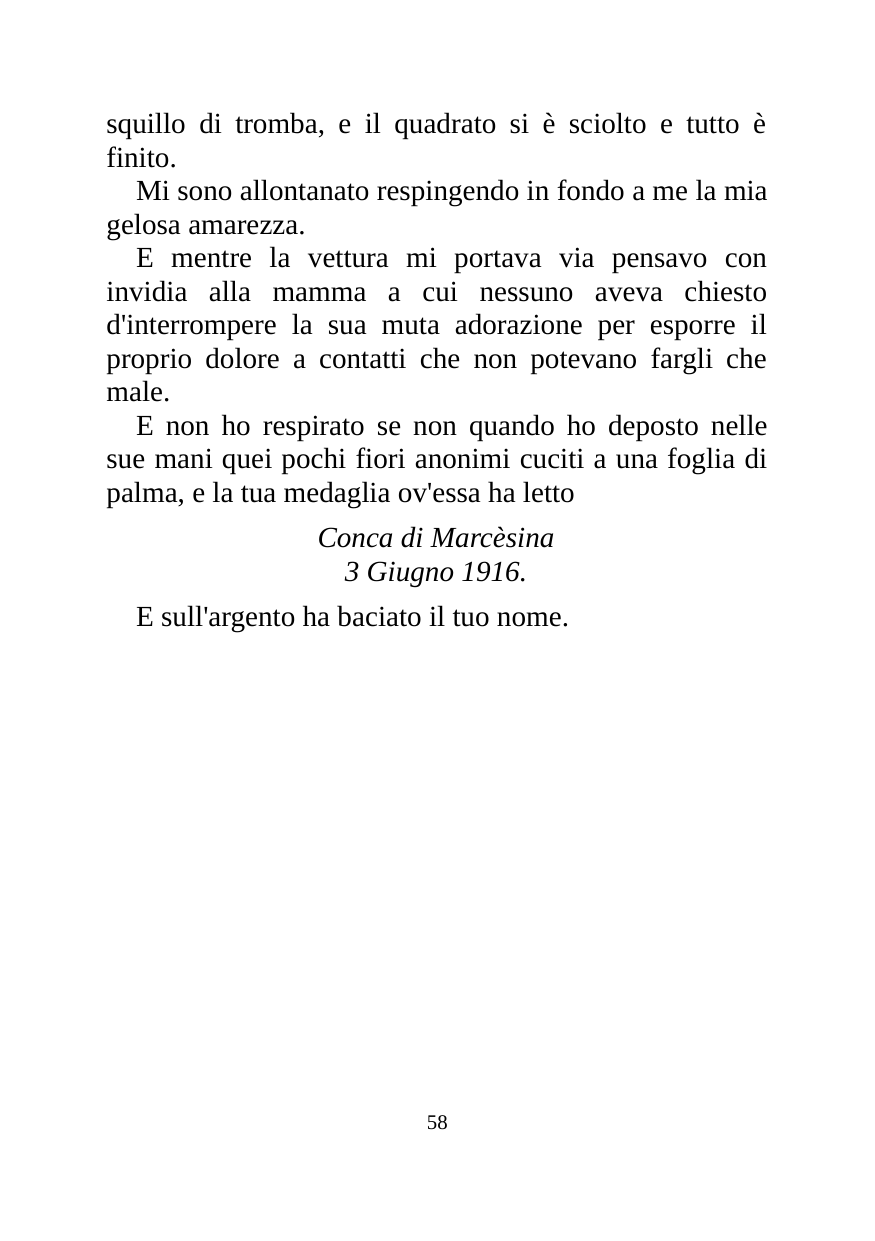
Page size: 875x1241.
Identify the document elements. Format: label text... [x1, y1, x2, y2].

text Mi sono allontanato respingendo in fondo a me la mia gelosa amarezza. [106, 173, 768, 240]
text E sull'argento ha baciato il tuo nome. [106, 599, 768, 633]
text E non ho respirato se non quando ho deposto nelle sue mani quei pochi fiori anonimi cuciti a una foglia di palma, e la tua medaglia ov'essa ha letto [106, 408, 768, 509]
text Conca di Marcèsina 3 Giugno 1916. [106, 521, 768, 588]
text squillo di tromba, e il quadrato si è sciolto e tutto è finito. [106, 106, 768, 173]
text E mentre la vettura mi portava via pensavo con invidia alla mamma a cui nessuno aveva chiesto d'interrompere la sua muta adorazione per esporre il proprio dolore a contatti che non potevano fargli che male. [106, 240, 768, 408]
